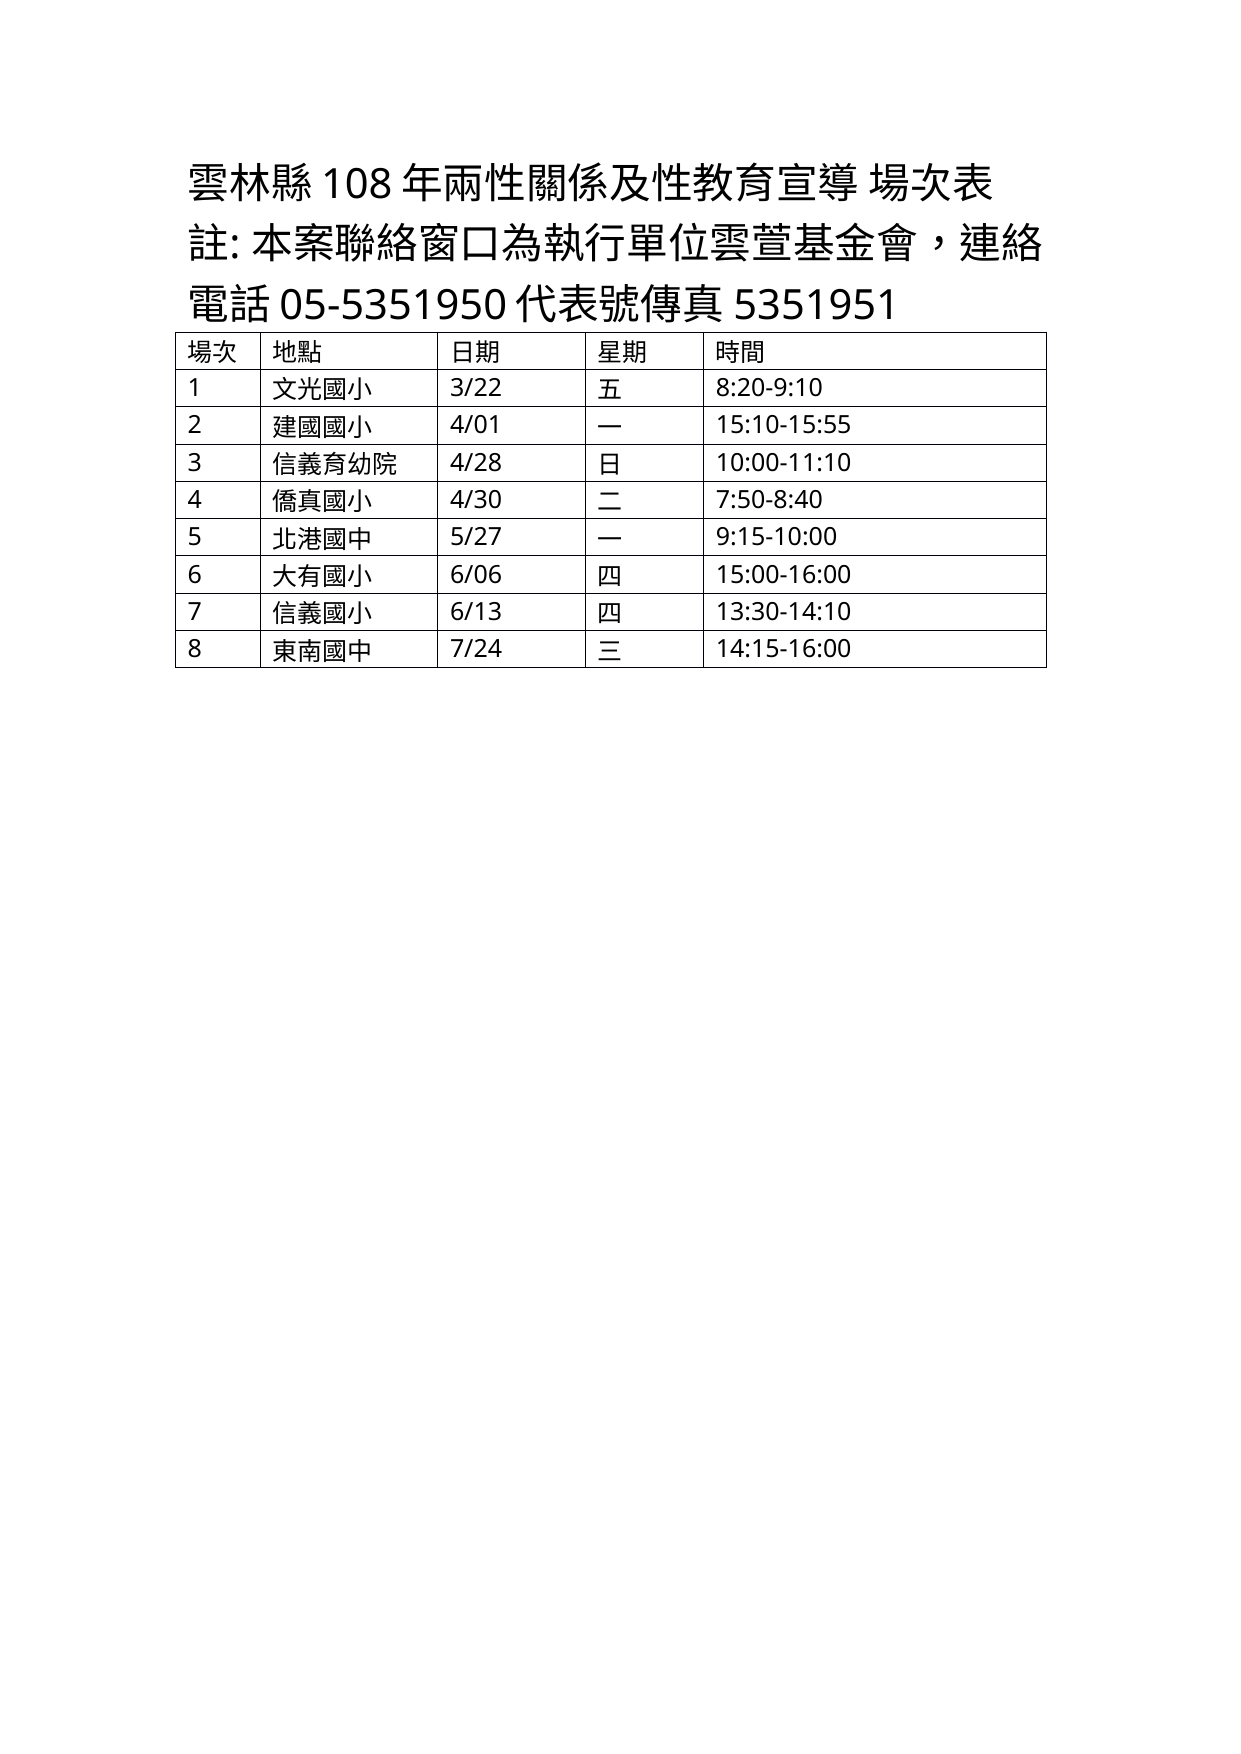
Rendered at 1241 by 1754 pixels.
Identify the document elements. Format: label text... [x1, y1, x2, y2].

table_header 地點 [261, 333, 437, 369]
table_cell 7:50-8:40 [704, 482, 1046, 518]
table_cell 日 [586, 445, 703, 481]
table_cell 信義育幼院 [261, 445, 437, 481]
table_cell 4/28 [438, 445, 585, 481]
table_cell 14:15-16:00 [704, 631, 1046, 667]
table_cell 15:10-15:55 [704, 407, 1046, 443]
table_cell 5/27 [438, 519, 585, 555]
table_cell 四 [586, 594, 703, 630]
table_cell 4/30 [438, 482, 585, 518]
table_cell 13:30-14:10 [704, 594, 1046, 630]
table_cell 8:20-9:10 [704, 370, 1046, 406]
table_cell 6/13 [438, 594, 585, 630]
table_cell 3 [176, 445, 260, 481]
table_cell 15:00-16:00 [704, 556, 1046, 593]
table_cell 僑真國小 [261, 482, 437, 518]
table_cell 3/22 [438, 370, 585, 406]
table_cell 信義國小 [261, 594, 437, 630]
table_header 場次 [176, 333, 260, 369]
table_cell 文光國小 [261, 370, 437, 406]
table_cell 9:15-10:00 [704, 519, 1046, 555]
table_cell 二 [586, 482, 703, 518]
table_cell 三 [586, 631, 703, 667]
table_cell 7/24 [438, 631, 585, 667]
table_cell 5 [176, 519, 260, 555]
table_cell 4 [176, 482, 260, 518]
table_cell 五 [586, 370, 703, 406]
table_cell 大有國小 [261, 556, 437, 593]
table_cell 一 [586, 407, 703, 443]
table_cell 4/01 [438, 407, 585, 443]
table_cell 一 [586, 519, 703, 555]
table_cell 1 [176, 370, 260, 406]
table_cell 8 [176, 631, 260, 667]
table_header 星期 [586, 333, 703, 369]
table_header 時間 [704, 333, 1046, 369]
table_cell 東南國中 [261, 631, 437, 667]
table_cell 2 [176, 407, 260, 443]
table_header 日期 [438, 333, 585, 369]
table_cell 建國國小 [261, 407, 437, 443]
table_cell 四 [586, 556, 703, 593]
text 雲林縣108年兩性關係及性教育宣導 場次表 [187, 150, 1053, 211]
table_cell 6 [176, 556, 260, 593]
table_cell 10:00-11:10 [704, 445, 1046, 481]
table_cell 6/06 [438, 556, 585, 593]
table_cell 7 [176, 594, 260, 630]
table_cell 北港國中 [261, 519, 437, 555]
text 註: 本案聯絡窗口為執行單位雲萱基金會，連絡電話05-5351950代表號傳真 5351951 [187, 211, 1053, 332]
